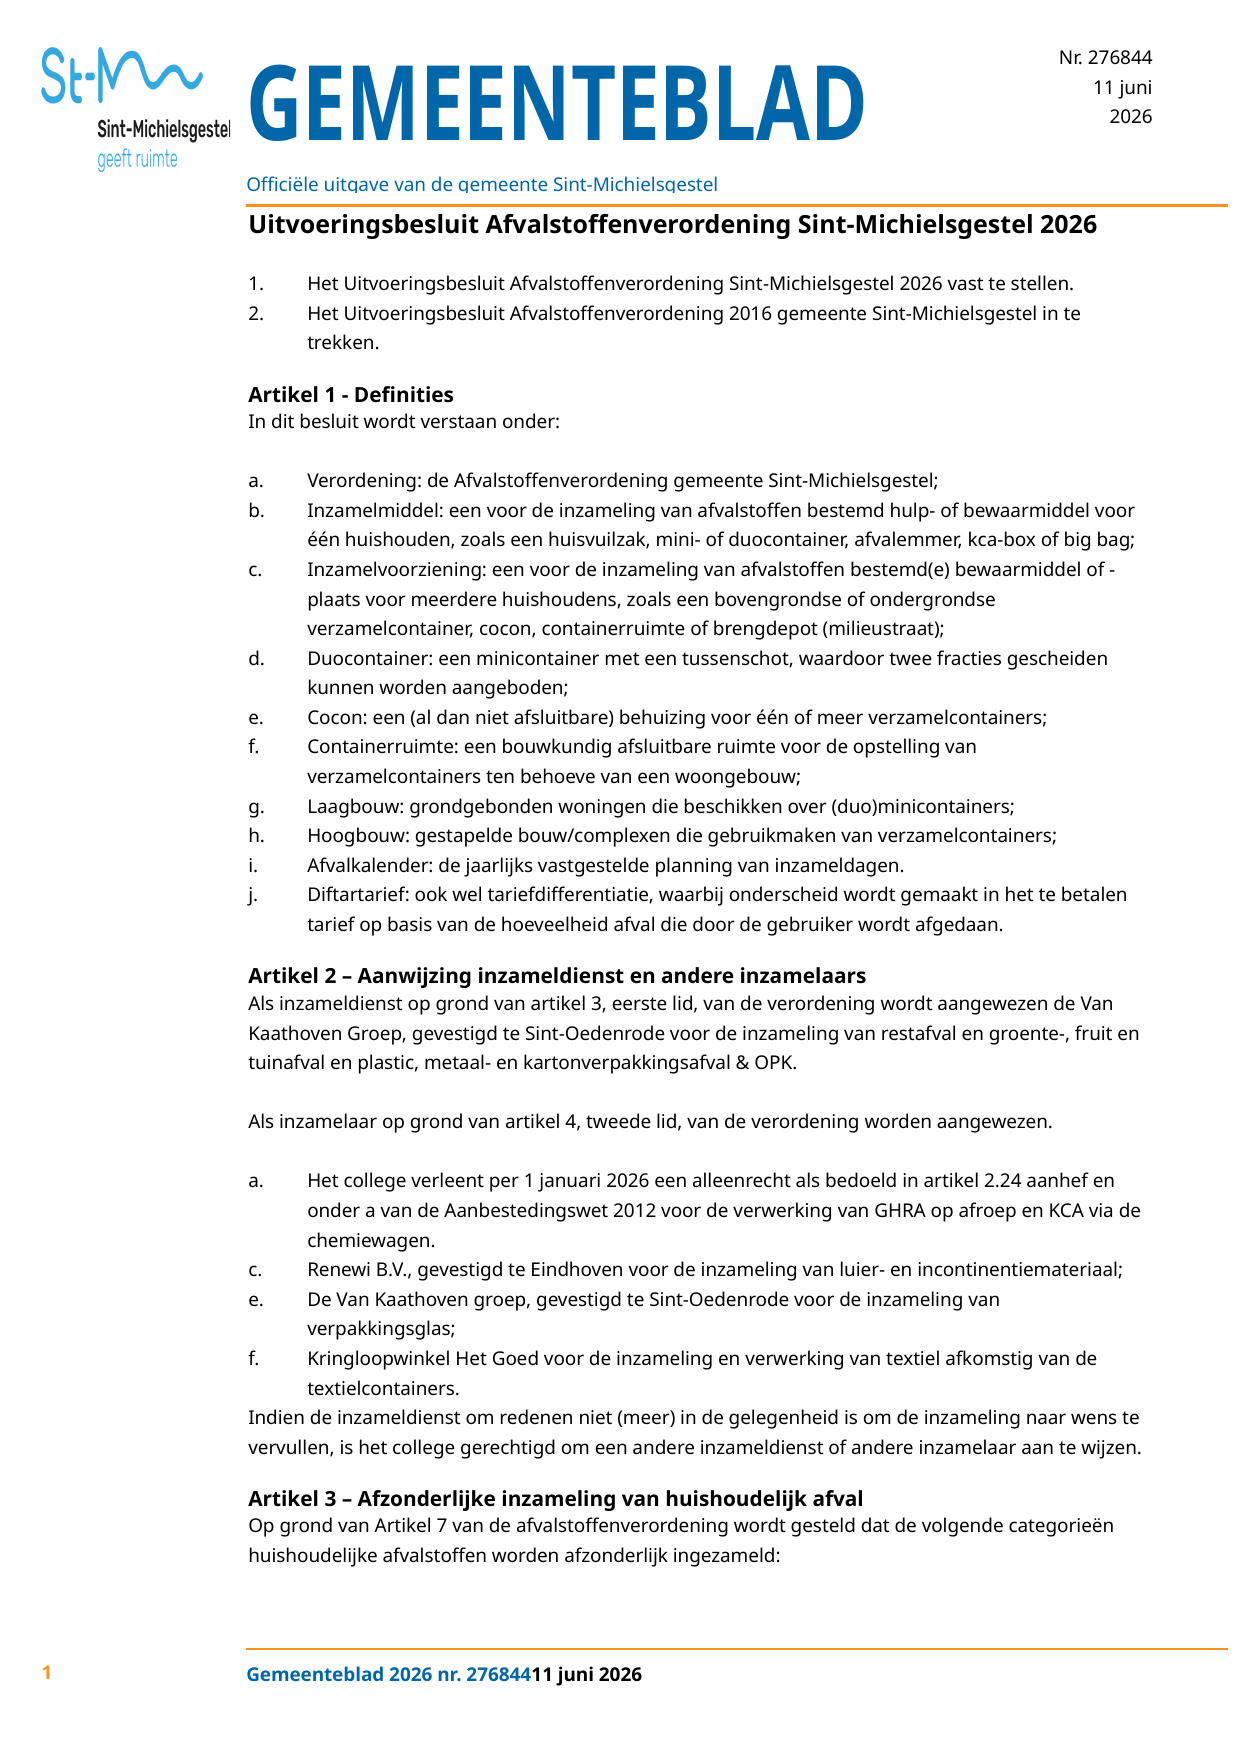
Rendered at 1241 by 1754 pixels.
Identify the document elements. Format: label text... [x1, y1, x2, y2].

text Artikel 2 – Aanwijzing inzameldienst en andere inzamelaars [248, 962, 1152, 990]
list De Van Kaathoven groep, gevestigd te Sint-Oedenrode voor de inzameling van verpakkingsglas; [248, 1286, 1152, 1341]
list Diftartarief: ook wel tariefdifferentiatie, waarbij onderscheid wordt gemaakt in het te betalen tarief op basis van de hoeveelheid afval die door de gebruiker wordt afgedaan. [248, 882, 1152, 937]
text In dit besluit wordt verstaan onder: [248, 408, 1152, 434]
list Verordening: de Afvalstoffenverordening gemeente Sint-Michielsgestel; [248, 467, 1152, 493]
list Containerruimte: een bouwkundig afsluitbare ruimte voor de opstelling van verzamelcontainers ten behoeve van een woongebouw; [248, 734, 1152, 789]
list Het Uitvoeringsbesluit Afvalstoffenverordening 2016 gemeente Sint-Michielsgestel in te trekken. [248, 300, 1152, 355]
list Inzamelvoorziening: een voor de inzameling van afvalstoffen bestemd(e) bewaarmiddel of -plaats voor meerdere huishoudens, zoals een bovengrondse of ondergrondse verzamelcontainer, cocon, containerruimte of brengdepot (milieustraat); [248, 556, 1152, 641]
picture [41, 47, 231, 172]
list Afvalkalender: de jaarlijks vastgestelde planning van inzameldagen. [248, 852, 1152, 878]
text Op grond van Artikel 7 van de afvalstoffenverordening wordt gesteld dat de volgende categorieën huishoudelijke afvalstoffen worden afzonderlijk ingezameld: [248, 1513, 1152, 1568]
list Het Uitvoeringsbesluit Afvalstoffenverordening Sint‑Michielsgestel 2026 vast te stellen. [248, 270, 1152, 296]
list Inzamelmiddel: een voor de inzameling van afvalstoffen bestemd hulp- of bewaarmiddel voor één huishouden, zoals een huisvuilzak, mini- of duocontainer, afvalemmer, kca-box of big bag; [248, 497, 1152, 552]
text Als inzameldienst op grond van artikel 3, eerste lid, van de verordening wordt aangewezen de Van Kaathoven Groep, gevestigd te Sint-Oedenrode voor de inzameling van restafval en groente-, fruit en tuinafval en plastic, metaal- en kartonverpakkingsafval & OPK. [248, 990, 1152, 1075]
list Laagbouw: grondgebonden woningen die beschikken over (duo)minicontainers; [248, 793, 1152, 819]
text Artikel 3 – Afzonderlijke inzameling van huishoudelijk afval [248, 1484, 1152, 1513]
list Hoogbouw: gestapelde bouw/complexen die gebruikmaken van verzamelcontainers; [248, 822, 1152, 848]
text Indien de inzameldienst om redenen niet (meer) in de gelegenheid is om de inzameling naar wens te vervullen, is het college gerechtigd om een andere inzameldienst of andere inzamelaar aan te wijzen. [248, 1404, 1152, 1459]
text Als inzamelaar op grond van artikel 4, tweede lid, van de verordening worden aangewezen. [248, 1108, 1152, 1134]
text Artikel 1 - Definities [248, 380, 1152, 408]
list Renewi B.V., gevestigd te Eindhoven voor de inzameling van luier- en incontinentiemateriaal; [248, 1256, 1152, 1282]
list Het college verleent per 1 januari 2026 een alleenrecht als bedoeld in artikel 2.24 aanhef en onder a van de Aanbestedingswet 2012 voor de verwerking van GHRA op afroep en KCA via de chemiewagen. [248, 1168, 1152, 1252]
text Uitvoeringsbesluit Afvalstoffenverordening Sint-Michielsgestel 2026 [248, 207, 1152, 241]
list Kringloopwinkel Het Goed voor de inzameling en verwerking van textiel afkomstig van de textielcontainers. [248, 1345, 1152, 1400]
list Duocontainer: een minicontainer met een tussenschot, waardoor twee fracties gescheiden kunnen worden aangeboden; [248, 645, 1152, 700]
list Cocon: een (al dan niet afsluitbare) behuizing voor één of meer verzamelcontainers; [248, 704, 1152, 730]
